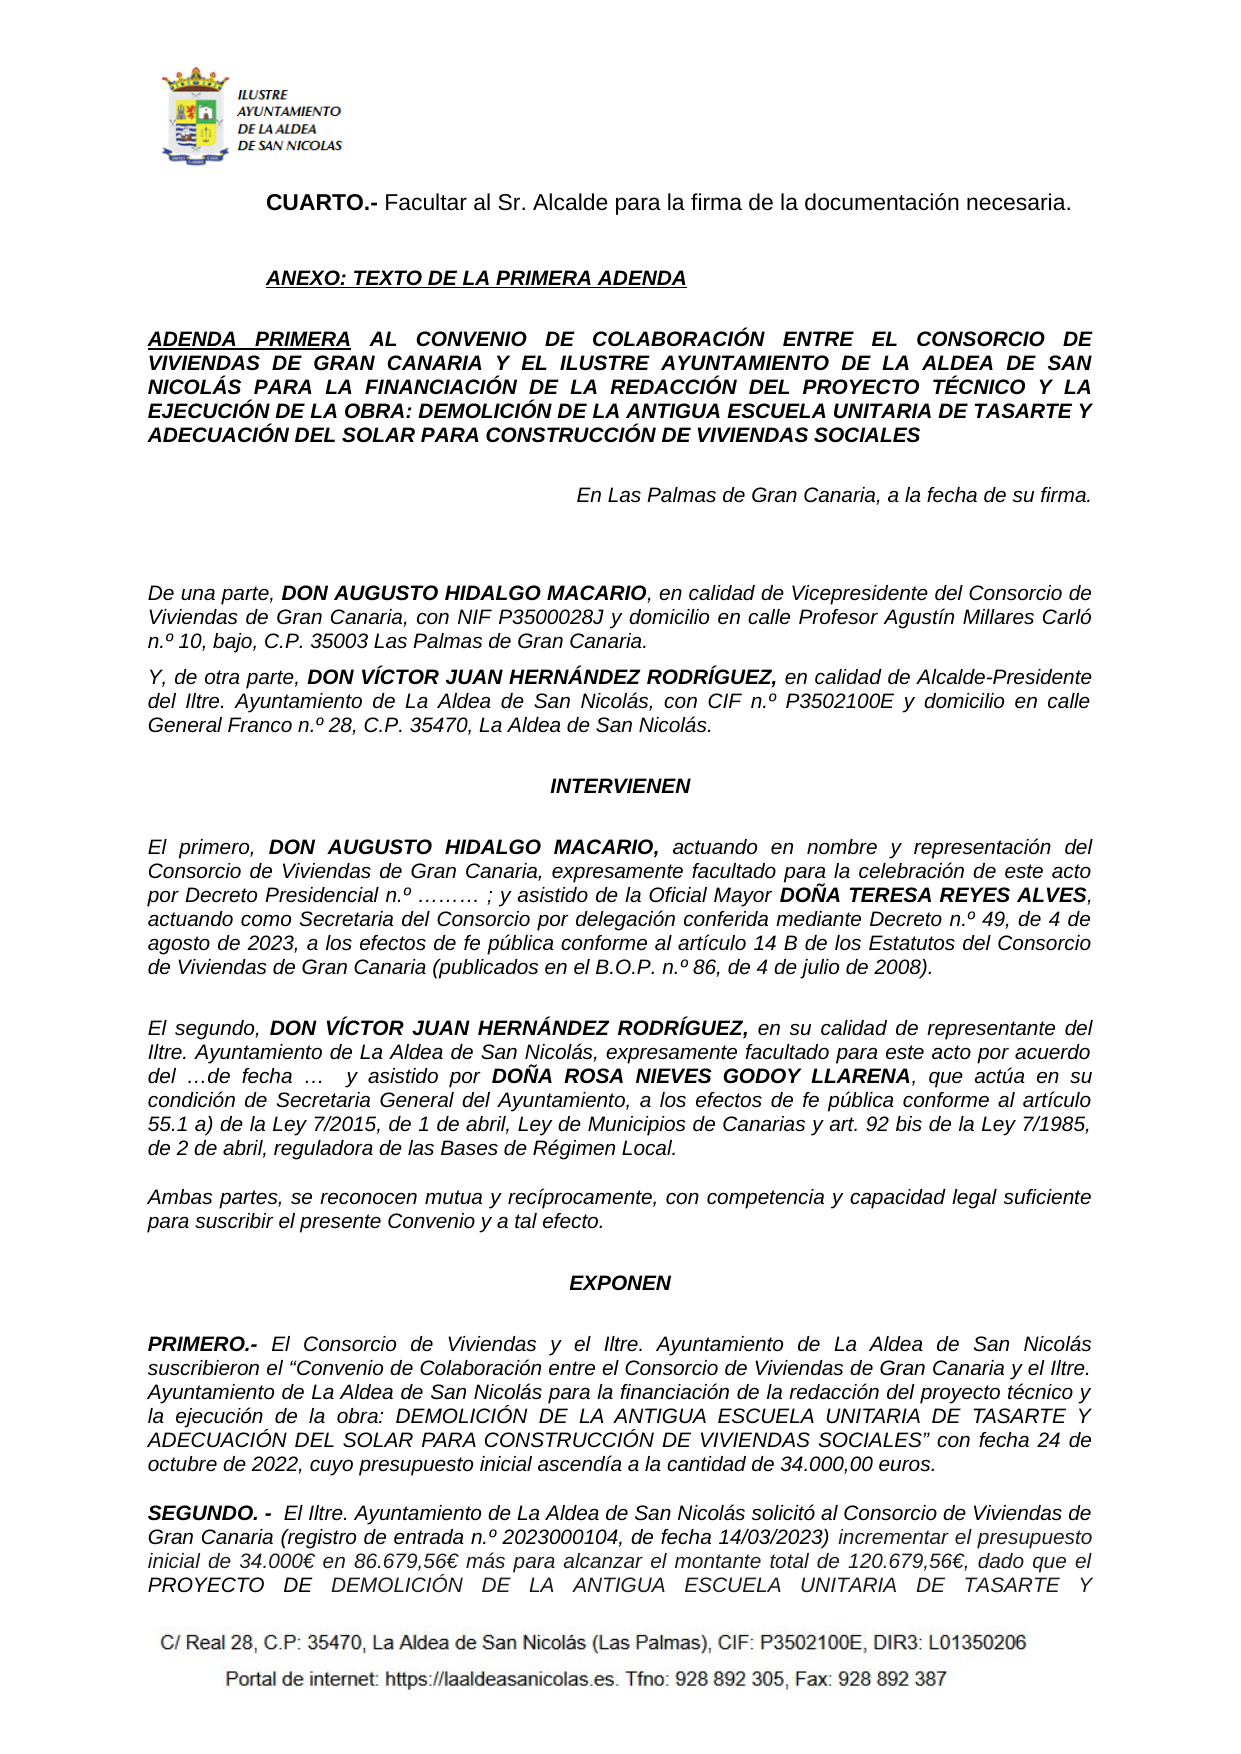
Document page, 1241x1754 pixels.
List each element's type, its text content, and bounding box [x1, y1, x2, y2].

text SEGUNDO. - El Iltre. Ayuntamiento de La Aldea de San Nicolás solicitó al Consorcio de Viviendas de Gran Canaria (registro de entrada n.º 2023000104, de fecha 14/03/2023) incrementar el presupuesto inicial de 34.000€ en 86.679,56€ más para alcanzar el montante total de 120.679,56€, dado que el PROYECTO DE DEMOLICIÓN DE LA ANTIGUA ESCUELA UNITARIA DE TASARTE Y [148, 1501, 1093, 1596]
picture [148, 59, 358, 173]
text PRIMERO.- El Consorcio de Viviendas y el Iltre. Ayuntamiento de La Aldea de San Nicolás suscribieron el “Convenio de Colaboración entre el Consorcio de Viviendas de Gran Canaria y el Iltre. Ayuntamiento de La Aldea de San Nicolás para la financiación de la redacción del proyecto técnico y la ejecución de la obra: DEMOLICIÓN DE LA ANTIGUA ESCUELA UNITARIA DE TASARTE Y ADECUACIÓN DEL SOLAR PARA CONSTRUCCIÓN DE VIVIENDAS SOCIALES” con fecha 24 de octubre de 2022, cuyo presupuesto inicial ascendía a la cantidad de 34.000,00 euros. [148, 1332, 1093, 1476]
text ADENDA PRIMERA AL CONVENIO DE COLABORACIÓN ENTRE EL CONSORCIO DE VIVIENDAS DE GRAN CANARIA Y EL ILUSTRE AYUNTAMIENTO DE LA ALDEA DE SAN NICOLÁS PARA LA FINANCIACIÓN DE LA REDACCIÓN DEL PROYECTO TÉCNICO Y LA EJECUCIÓN DE LA OBRA: DEMOLICIÓN DE LA ANTIGUA ESCUELA UNITARIA DE TASARTE Y ADECUACIÓN DEL SOLAR PARA CONSTRUCCIÓN DE VIVIENDAS SOCIALES [148, 327, 1093, 446]
text CUARTO.- Facultar al Sr. Alcalde para la firma de la documentación necesaria. [148, 188, 1078, 215]
text EXPONEN [148, 1270, 1093, 1294]
picture [148, 1626, 1034, 1695]
text El primero, DON AUGUSTO HIDALGO MACARIO, actuando en nombre y representación del Consorcio de Viviendas de Gran Canaria, expresamente facultado para la celebración de este acto por Decreto Presidencial n.º ……… ; y asistido de la Oficial Mayor DOÑA TERESA REYES ALVES, actuando como Secretaria del Consorcio por delegación conferida mediante Decreto n.º 49, de 4 de agosto de 2023, a los efectos de fe pública conforme al artículo 14 B de los Estatutos del Consorcio de Viviendas de Gran Canaria (publicados en el B.O.P. n.º 86, de 4 de julio de 2008). [148, 835, 1093, 979]
text INTERVIENEN [148, 773, 1093, 797]
text El segundo, DON VÍCTOR JUAN HERNÁNDEZ RODRÍGUEZ, en su calidad de representante del Iltre. Ayuntamiento de La Aldea de San Nicolás, expresamente facultado para este acto por acuerdo del …de fecha … y asistido por DOÑA ROSA NIEVES GODOY LLARENA, que actúa en su condición de Secretaria General del Ayuntamiento, a los efectos de fe pública conforme al artículo 55.1 a) de la Ley 7/2015, de 1 de abril, Ley de Municipios de Canarias y art. 92 bis de la Ley 7/1985, de 2 de abril, reguladora de las Bases de Régimen Local. [148, 1016, 1093, 1160]
text Y, de otra parte, DON VÍCTOR JUAN HERNÁNDEZ RODRÍGUEZ, en calidad de Alcalde-Presidente del Iltre. Ayuntamiento de La Aldea de San Nicolás, con CIF n.º P3502100E y domicilio en calle General Franco n.º 28, C.P. 35470, La Aldea de San Nicolás. [148, 665, 1093, 737]
text De una parte, DON AUGUSTO HIDALGO MACARIO, en calidad de Vicepresidente del Consorcio de Viviendas de Gran Canaria, con NIF P3500028J y domicilio en calle Profesor Agustín Millares Carló n.º 10, bajo, C.P. 35003 Las Palmas de Gran Canaria. [148, 581, 1093, 653]
text En Las Palmas de Gran Canaria, a la fecha de su firma. [148, 483, 1093, 507]
text ANEXO: TEXTO DE LA PRIMERA ADENDA [148, 266, 1078, 290]
text Ambas partes, se reconocen mutua y recíprocamente, con competencia y capacidad legal suficiente para suscribir el presente Convenio y a tal efecto. [148, 1185, 1093, 1233]
